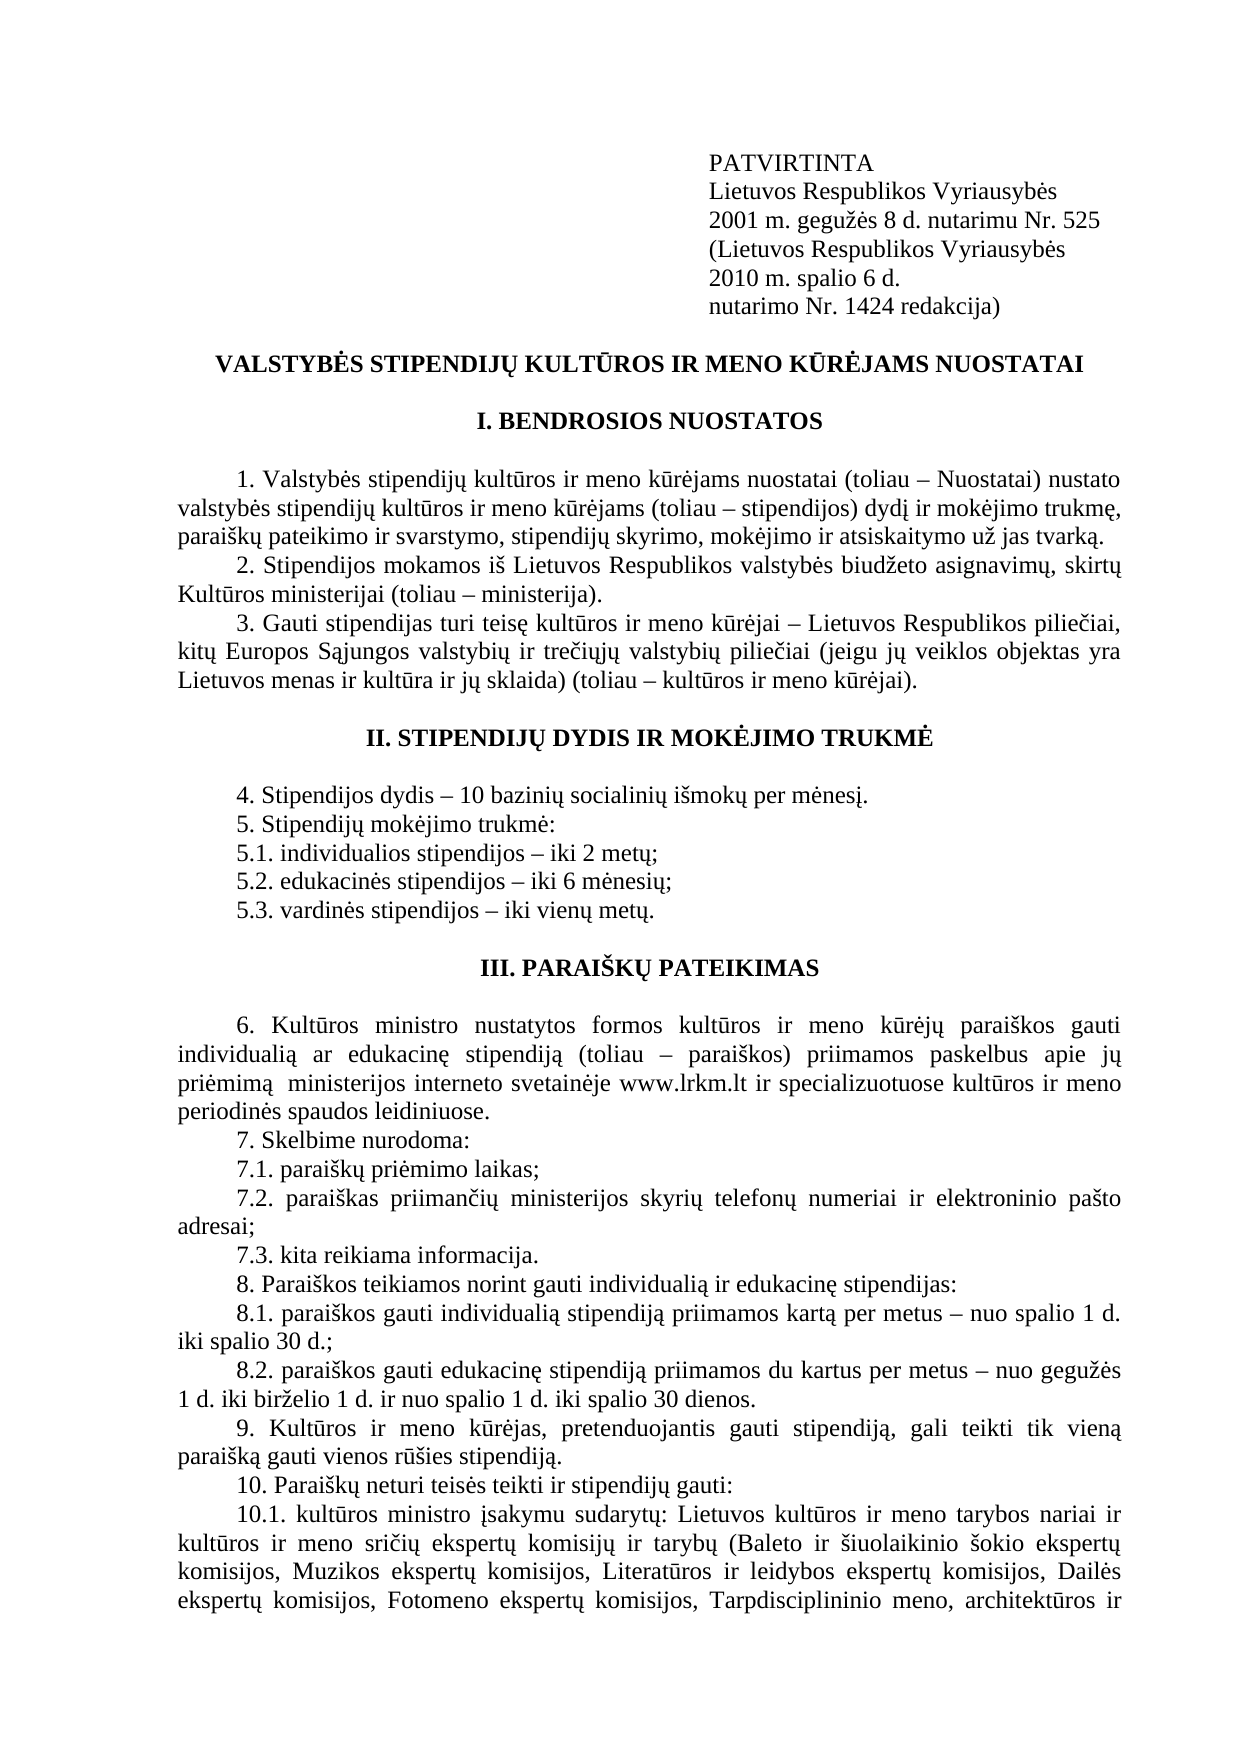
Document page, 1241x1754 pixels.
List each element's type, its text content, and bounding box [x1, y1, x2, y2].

text 2001 m. gegužės 8 d. nutarimu Nr. 525 [177, 205, 1122, 234]
text II. STIPENDIJŲ DYDIS IR mokėjimo TRUKMĖ [177, 723, 1122, 751]
text 3. Gauti stipendijas turi teisę kultūros ir meno kūrėjai – Lietuvos Respublikos piliečiai, kitų Europos Sąjungos valstybių ir trečiųjų valstybių piliečiai (jeigu jų veiklos objektas yra Lietuvos menas ir kultūra ir jų sklaida) (toliau – kultūros ir meno kūrėjai). [177, 608, 1122, 694]
text 5. Stipendijų mokėjimo trukmė: [177, 809, 1122, 838]
text Lietuvos Respublikos Vyriausybės [177, 176, 1122, 205]
text (Lietuvos Respublikos Vyriausybės [177, 234, 1122, 263]
text 9. Kultūros ir meno kūrėjas, pretenduojantis gauti stipendiją, gali teikti tik vieną paraišką gauti vienos rūšies stipendiją. [177, 1413, 1122, 1470]
text 8. Paraiškos teikiamos norint gauti individualią ir edukacinę stipendijas: [177, 1269, 1122, 1298]
text 10.1. kultūros ministro įsakymu sudarytų: Lietuvos kultūros ir meno tarybos nariai ir kultūros ir meno sričių ekspertų komisijų ir tarybų (Baleto ir šiuolaikinio šokio ekspertų komisijos, Muzikos ekspertų komisijos, Literatūros ir leidybos ekspertų komisijos, Dailės ekspertų komisijos, Fotomeno ekspertų komisijos, Tarpdisciplininio meno, architektūros ir [177, 1499, 1122, 1614]
text 8.1. paraiškos gauti individualią stipendiją priimamos kartą per metus – nuo spalio 1 d. iki spalio 30 d.; [177, 1298, 1122, 1355]
text 10. Paraiškų neturi teisės teikti ir stipendijų gauti: [177, 1470, 1122, 1499]
text 8.2. paraiškos gauti edukacinę stipendiją priimamos du kartus per metus – nuo gegužės 1 d. iki birželio 1 d. ir nuo spalio 1 d. iki spalio 30 dienos. [177, 1355, 1122, 1413]
text nutarimo Nr. 1424 redakcija) [177, 291, 1122, 320]
text 1. Valstybės stipendijų kultūros ir meno kūrėjams nuostatai (toliau – Nuostatai) nustato valstybės stipendijų kultūros ir meno kūrėjams (toliau – stipendijos) dydį ir mokėjimo trukmę, paraiškų pateikimo ir svarstymo, stipendijų skyrimo, mokėjimo ir atsiskaitymo už jas tvarką. [177, 464, 1122, 550]
subtitle VALSTYBĖS STIPENDIJŲ KULTŪROS IR MENO KŪRĖJAMS NUOSTATAI [177, 349, 1122, 378]
text 4. Stipendijos dydis – 10 bazinių socialinių išmokų per mėnesį. [177, 780, 1122, 809]
text 7.2. paraiškas priimančių ministerijos skyrių telefonų numeriai ir elektroninio pašto adresai; [177, 1183, 1122, 1240]
text 7. Skelbime nurodoma: [177, 1125, 1122, 1154]
text 6. Kultūros ministro nustatytos formos kultūros ir meno kūrėjų paraiškos gauti individualią ar edukacinę stipendiją (toliau – paraiškos) priimamos paskelbus apie jų priėmimą ministerijos interneto svetainėje www.lrkm.lt ir specializuotuose kultūros ir meno periodinės spaudos leidiniuose. [177, 1010, 1122, 1125]
text 5.1. individualios stipendijos – iki 2 metų; [177, 838, 1122, 866]
text III. PARAIŠKŲ PATEIKIMAS [177, 953, 1122, 981]
text 2. Stipendijos mokamos iš Lietuvos Respublikos valstybės biudžeto asignavimų, skirtų Kultūros ministerijai (toliau – ministerija). [177, 550, 1122, 608]
text 5.3. vardinės stipendijos – iki vienų metų. [177, 895, 1122, 924]
text 7.3. kita reikiama informacija. [177, 1240, 1122, 1269]
text Patvirtinta [177, 148, 1122, 176]
text 5.2. edukacinės stipendijos – iki 6 mėnesių; [177, 866, 1122, 895]
text I. BENDROSIOS NUOSTATOS [177, 406, 1122, 435]
text 2010 m. spalio 6 d. [177, 263, 1122, 291]
text 7.1. paraiškų priėmimo laikas; [177, 1154, 1122, 1183]
